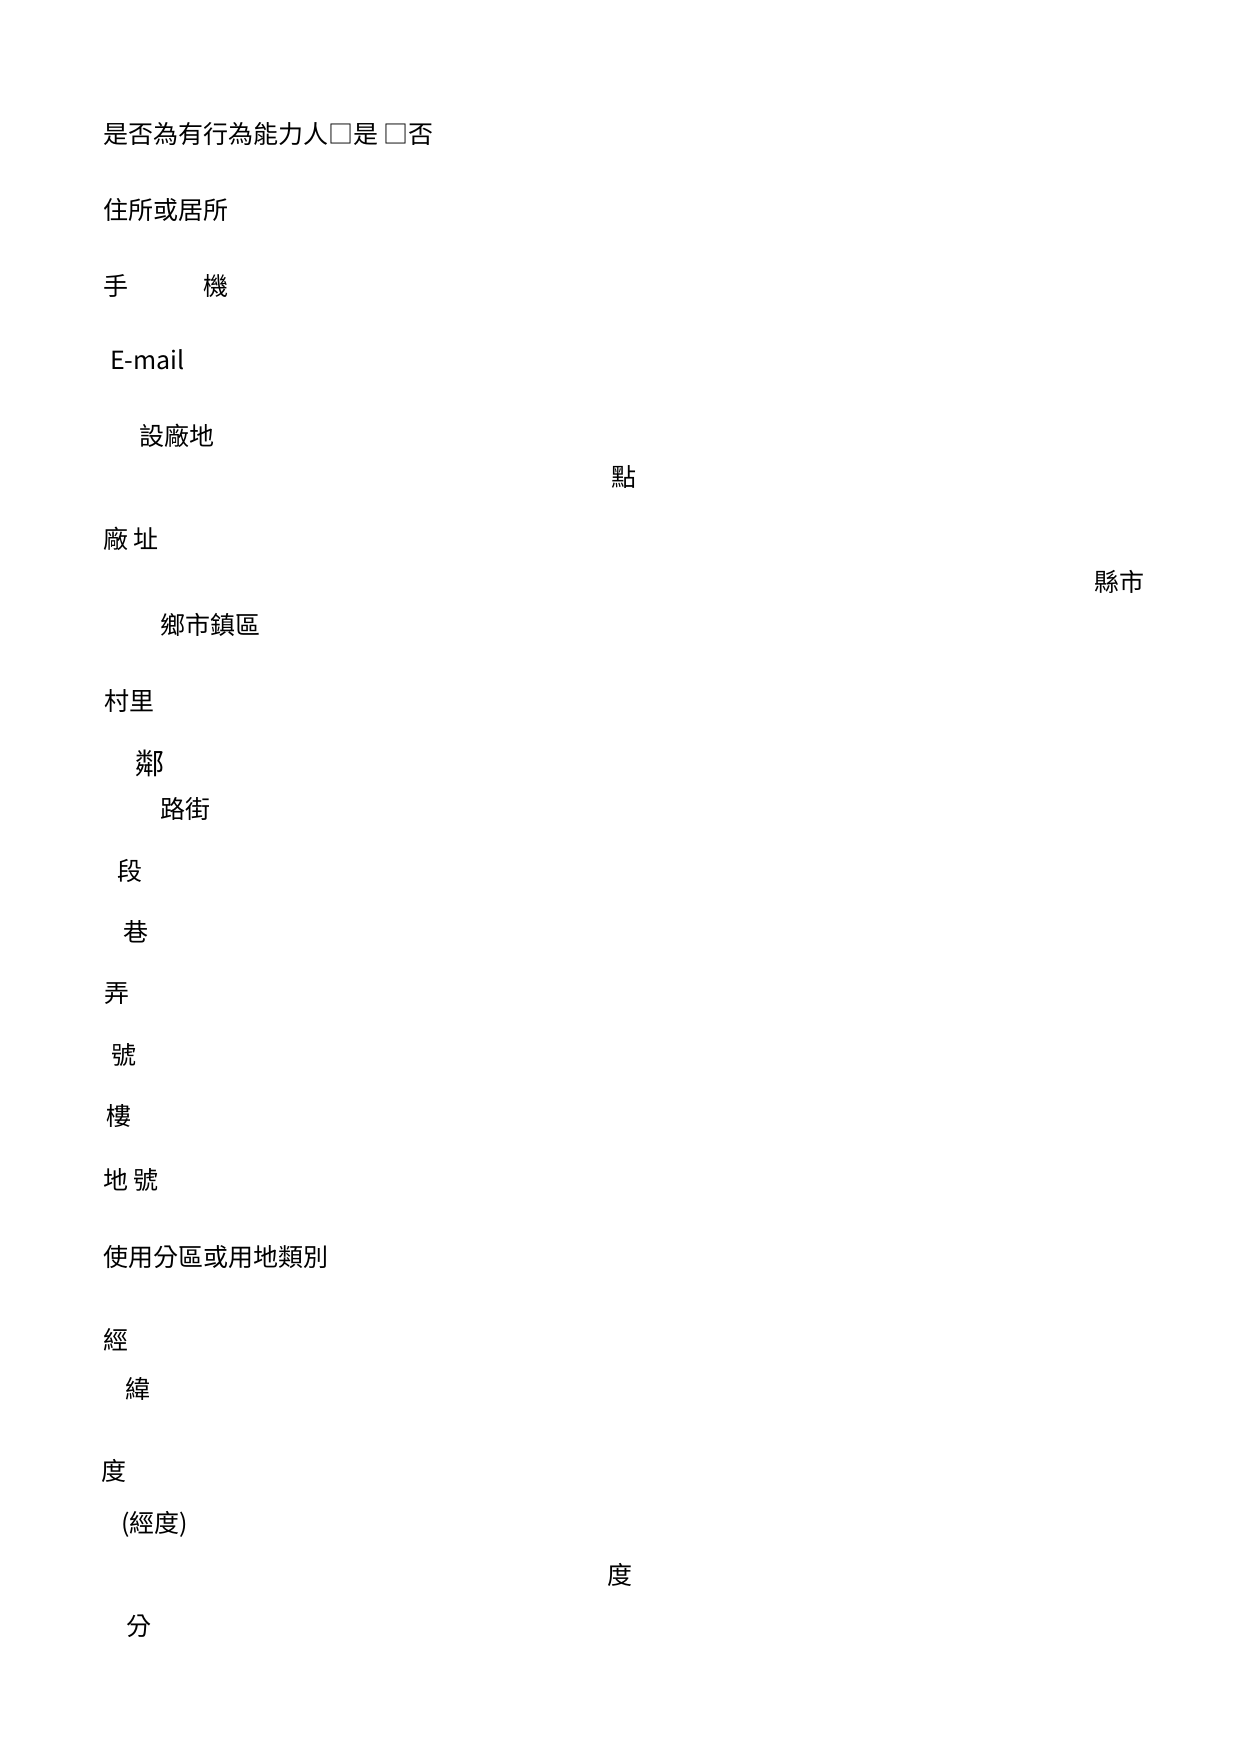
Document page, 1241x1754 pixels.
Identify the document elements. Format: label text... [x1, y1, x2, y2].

text (經度) [121, 1503, 1146, 1540]
text 是否為有行為能力人□是 □否 [103, 117, 1146, 151]
text 設廠地 [139, 416, 1109, 453]
text 村里 [104, 678, 1117, 718]
text 縣市 [203, 559, 1144, 598]
text 緯 [125, 1369, 1146, 1406]
text 度 [101, 1452, 1146, 1488]
text 廠 址 [103, 519, 1146, 556]
text 弄 [104, 974, 1146, 1010]
text 住所或居所 [103, 190, 1146, 227]
text 號 [111, 1035, 1146, 1072]
text 鄉市鎮區 [160, 602, 1143, 641]
text 點 [102, 457, 1146, 494]
text 路街 [160, 787, 1132, 826]
text 巷 [123, 913, 1146, 949]
text 分 [127, 1607, 1146, 1643]
text 度 [100, 1555, 1139, 1591]
text 手 機 [103, 266, 1146, 302]
text 樓 [106, 1097, 1146, 1133]
text 鄰 [135, 741, 1146, 783]
text 經 [103, 1320, 1146, 1357]
text 使用分區或用地類別 [103, 1238, 1142, 1274]
text 地 號 [103, 1161, 1146, 1197]
text 段 [117, 851, 1146, 887]
text E-mail [110, 347, 1146, 375]
